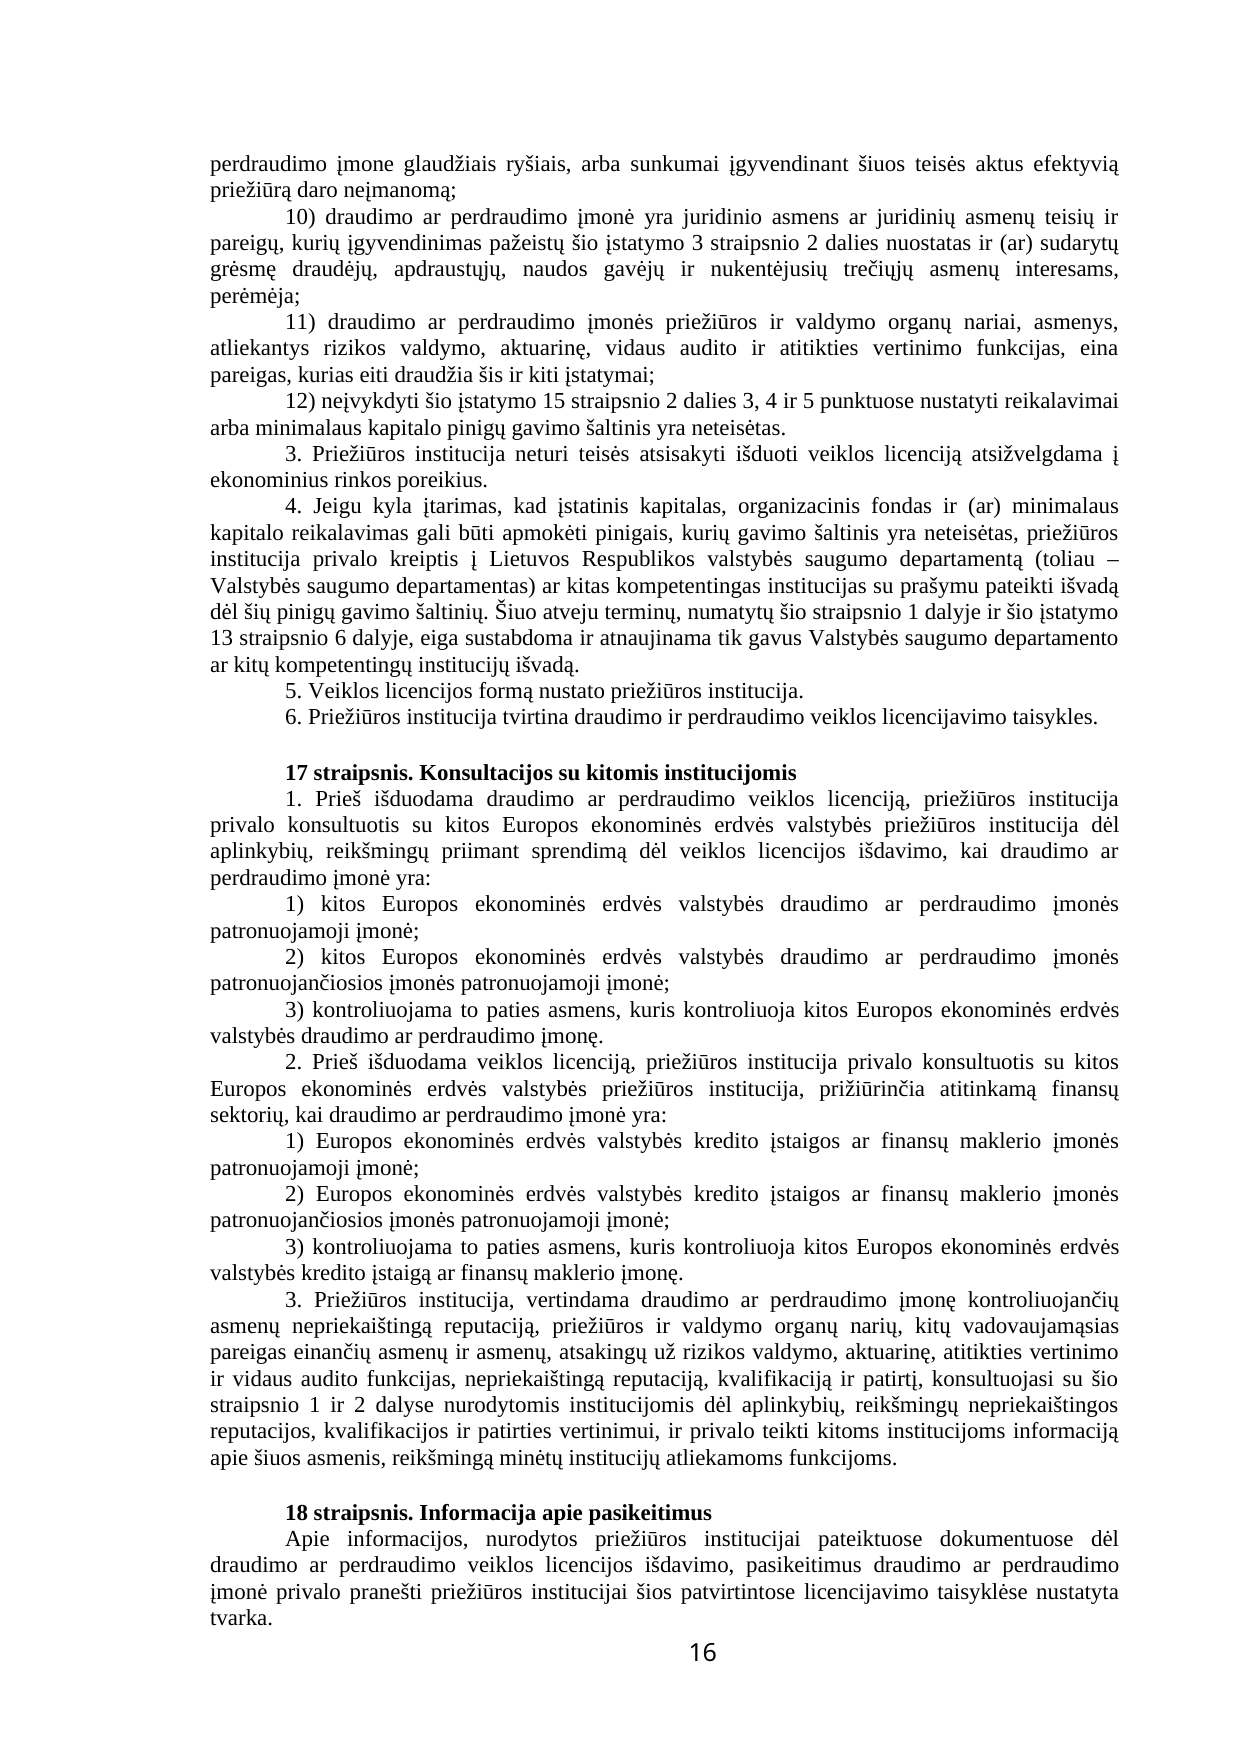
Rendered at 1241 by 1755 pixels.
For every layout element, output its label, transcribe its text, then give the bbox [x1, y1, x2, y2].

text perdraudimo įmone glaudžiais ryšiais, arba sunkumai įgyvendinant šiuos teisės aktus efektyvią priežiūrą daro neįmanomą; [210, 150, 1120, 203]
text 1. Prieš išduodama draudimo ar perdraudimo veiklos licenciją, priežiūros institucija privalo konsultuotis su kitos Europos ekonominės erdvės valstybės priežiūros institucija dėl aplinkybių, reikšmingų priimant sprendimą dėl veiklos licencijos išdavimo, kai draudimo ar perdraudimo įmonė yra: [210, 785, 1120, 890]
text 2) kitos Europos ekonominės erdvės valstybės draudimo ar perdraudimo įmonės patronuojančiosios įmonės patronuojamoji įmonė; [210, 943, 1120, 996]
text 2. Prieš išduodama veiklos licenciją, priežiūros institucija privalo konsultuotis su kitos Europos ekonominės erdvės valstybės priežiūros institucija, prižiūrinčia atitinkamą finansų sektorių, kai draudimo ar perdraudimo įmonė yra: [210, 1048, 1120, 1127]
text 3) kontroliuojama to paties asmens, kuris kontroliuoja kitos Europos ekonominės erdvės valstybės kredito įstaigą ar finansų maklerio įmonę. [210, 1233, 1120, 1286]
text 6. Priežiūros institucija tvirtina draudimo ir perdraudimo veiklos licencijavimo taisykles. [210, 703, 1120, 730]
text 17 straipsnis. Konsultacijos su kitomis institucijomis [210, 758, 1120, 785]
text 3. Priežiūros institucija neturi teisės atsisakyti išduoti veiklos licenciją atsižvelgdama į ekonominius rinkos poreikius. [210, 440, 1120, 493]
text 1) kitos Europos ekonominės erdvės valstybės draudimo ar perdraudimo įmonės patronuojamoji įmonė; [210, 890, 1120, 943]
text 18 straipsnis. Informacija apie pasikeitimus [210, 1499, 1120, 1525]
text 3) kontroliuojama to paties asmens, kuris kontroliuoja kitos Europos ekonominės erdvės valstybės draudimo ar perdraudimo įmonę. [210, 996, 1120, 1048]
text 11) draudimo ar perdraudimo įmonės priežiūros ir valdymo organų nariai, asmenys, atliekantys rizikos valdymo, aktuarinę, vidaus audito ir atitikties vertinimo funkcijas, eina pareigas, kurias eiti draudžia šis ir kiti įstatymai; [210, 308, 1120, 387]
text 12) neįvykdyti šio įstatymo 15 straipsnio 2 dalies 3, 4 ir 5 punktuose nustatyti reikalavimai arba minimalaus kapitalo pinigų gavimo šaltinis yra neteisėtas. [210, 387, 1120, 440]
text Apie informacijos, nurodytos priežiūros institucijai pateiktuose dokumentuose dėl draudimo ar perdraudimo veiklos licencijos išdavimo, pasikeitimus draudimo ar perdraudimo įmonė privalo pranešti priežiūros institucijai šios patvirtintose licencijavimo taisyklėse nustatyta tvarka. [210, 1525, 1120, 1631]
text 1) Europos ekonominės erdvės valstybės kredito įstaigos ar finansų maklerio įmonės patronuojamoji įmonė; [210, 1127, 1120, 1180]
text 10) draudimo ar perdraudimo įmonė yra juridinio asmens ar juridinių asmenų teisių ir pareigų, kurių įgyvendinimas pažeistų šio įstatymo 3 straipsnio 2 dalies nuostatas ir (ar) sudarytų grėsmę draudėjų, apdraustųjų, naudos gavėjų ir nukentėjusių trečiųjų asmenų interesams, perėmėja; [210, 203, 1120, 308]
text 2) Europos ekonominės erdvės valstybės kredito įstaigos ar finansų maklerio įmonės patronuojančiosios įmonės patronuojamoji įmonė; [210, 1180, 1120, 1233]
text 5. Veiklos licencijos formą nustato priežiūros institucija. [210, 677, 1120, 703]
text 3. Priežiūros institucija, vertindama draudimo ar perdraudimo įmonę kontroliuojančių asmenų nepriekaištingą reputaciją, priežiūros ir valdymo organų narių, kitų vadovaujamąsias pareigas einančių asmenų ir asmenų, atsakingų už rizikos valdymo, aktuarinę, atitikties vertinimo ir vidaus audito funkcijas, nepriekaištingą reputaciją, kvalifikaciją ir patirtį, konsultuojasi su šio straipsnio 1 ir 2 dalyse nurodytomis institucijomis dėl aplinkybių, reikšmingų nepriekaištingos reputacijos, kvalifikacijos ir patirties vertinimui, ir privalo teikti kitoms institucijoms informaciją apie šiuos asmenis, reikšmingą minėtų institucijų atliekamoms funkcijoms. [210, 1286, 1120, 1470]
text 4. Jeigu kyla įtarimas, kad įstatinis kapitalas, organizacinis fondas ir (ar) minimalaus kapitalo reikalavimas gali būti apmokėti pinigais, kurių gavimo šaltinis yra neteisėtas, priežiūros institucija privalo kreiptis į Lietuvos Respublikos valstybės saugumo departamentą (toliau – Valstybės saugumo departamentas) ar kitas kompetentingas institucijas su prašymu pateikti išvadą dėl šių pinigų gavimo šaltinių. Šiuo atveju terminų, numatytų šio straipsnio 1 dalyje ir šio įstatymo 13 straipsnio 6 dalyje, eiga sustabdoma ir atnaujinama tik gavus Valstybės saugumo departamento ar kitų kompetentingų institucijų išvadą. [210, 493, 1120, 677]
